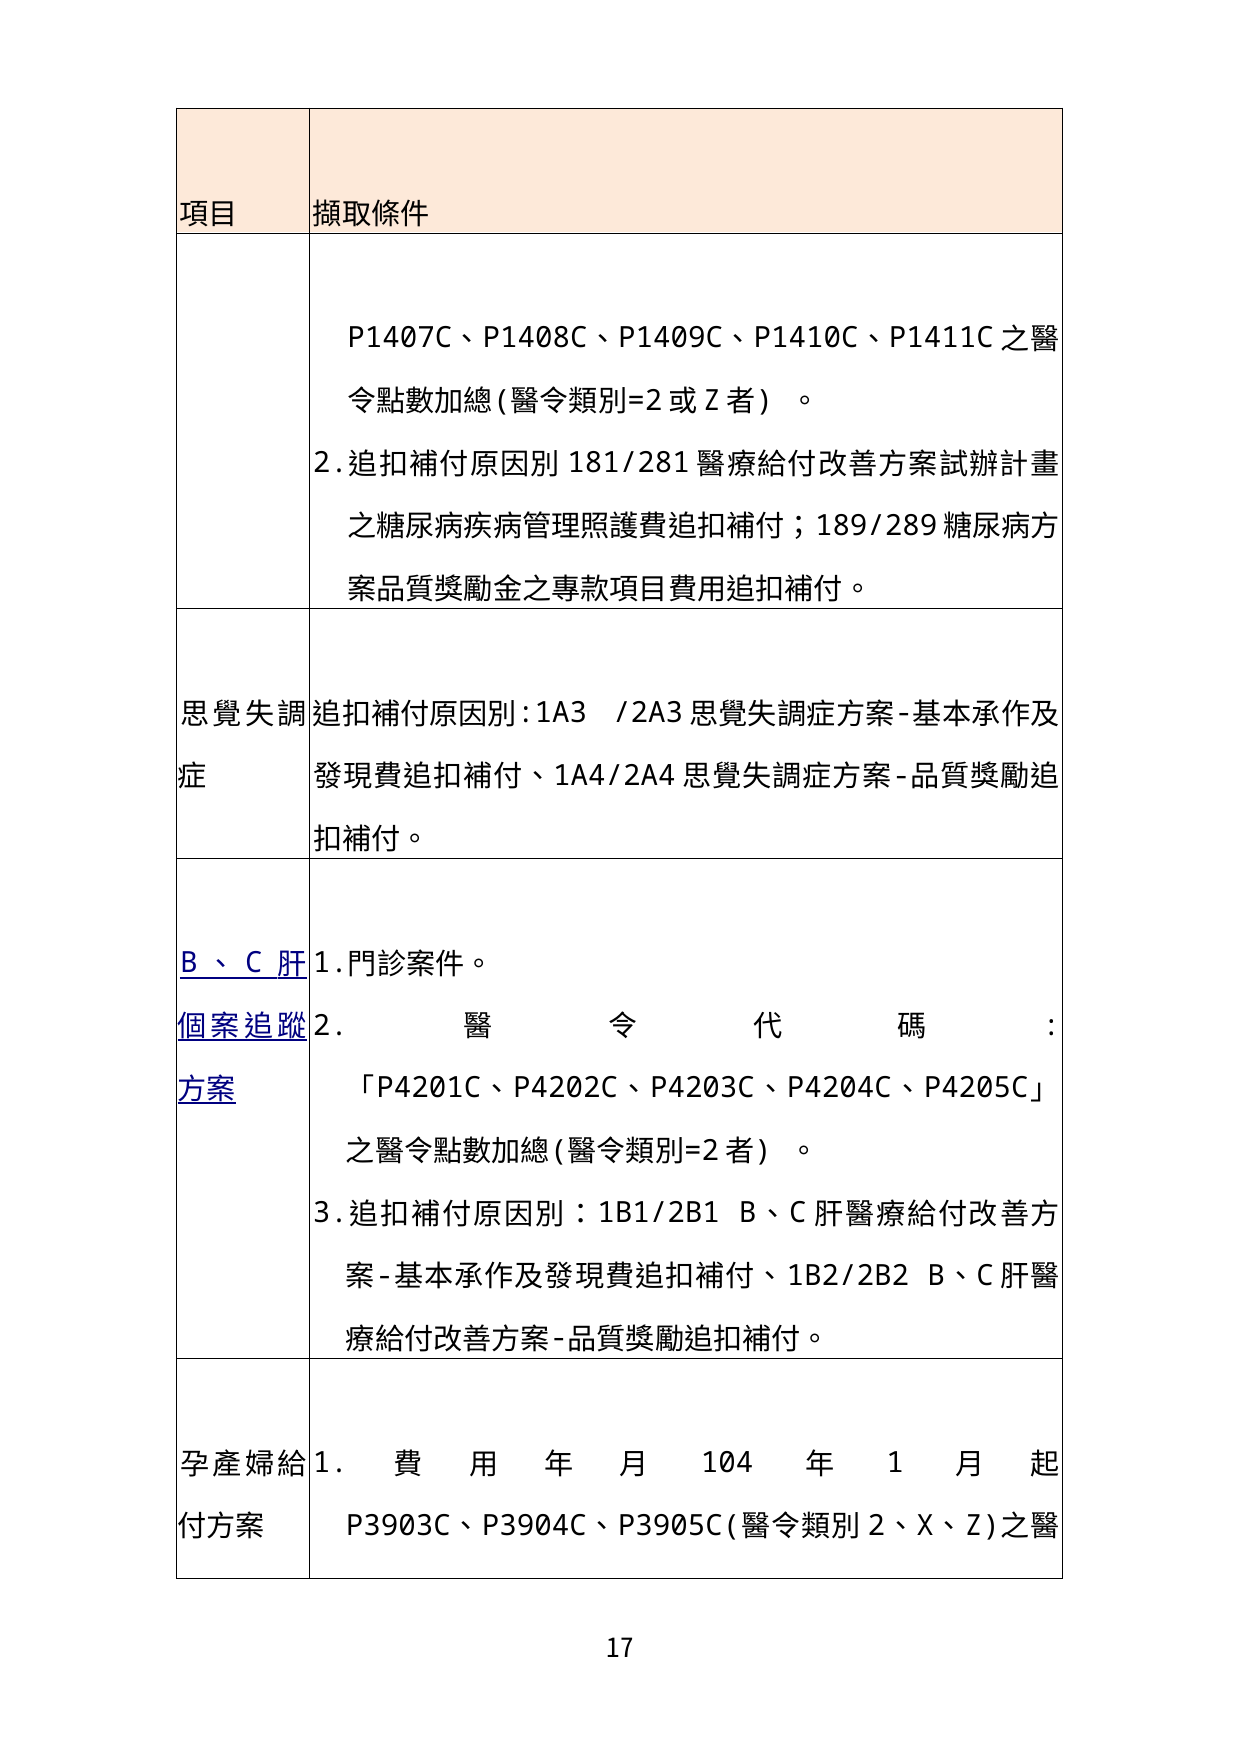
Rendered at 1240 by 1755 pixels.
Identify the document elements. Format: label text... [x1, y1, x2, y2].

table_cell 思覺失調症 [177, 609, 309, 857]
table_cell [177, 234, 309, 607]
table_cell B、C肝個案追蹤方案 [177, 859, 309, 1357]
table_header 項目 [177, 109, 309, 232]
table_cell 1.費用年月104年1月起P3903C、P3904C、P3905C(醫令類別2、X、Z)之醫 [310, 1359, 1062, 1578]
table_cell 孕產婦給付方案 [177, 1359, 309, 1578]
table_cell P1407C、P1408C、P1409C、P1410C、P1411C之醫令點數加總(醫令類別=2或Z者) 。 2.追扣補付原因別181/281醫療給付改善方案試辦計畫之糖尿病疾病管理照護費追扣補付；189/289糖尿病方案品質獎勵金之專款項目費用追扣補付。 [310, 234, 1062, 607]
table_cell 追扣補付原因別:1A3 /2A3思覺失調症方案-基本承作及發現費追扣補付、1A4/2A4思覺失調症方案-品質獎勵追扣補付。 [310, 609, 1062, 857]
table_header 擷取條件 [310, 109, 1062, 232]
table_cell 1.門診案件。 2.醫令代碼:「P4201C、P4202C、P4203C、P4204C、P4205C」之醫令點數加總(醫令類別=2者) 。 3.追扣補付原因別：1B1/2B1 B、C肝醫療給付改善方案-基本承作及發現費追扣補付、1B2/2B2 B、C肝醫療給付改善方案-品質獎勵追扣補付。 [310, 859, 1062, 1357]
